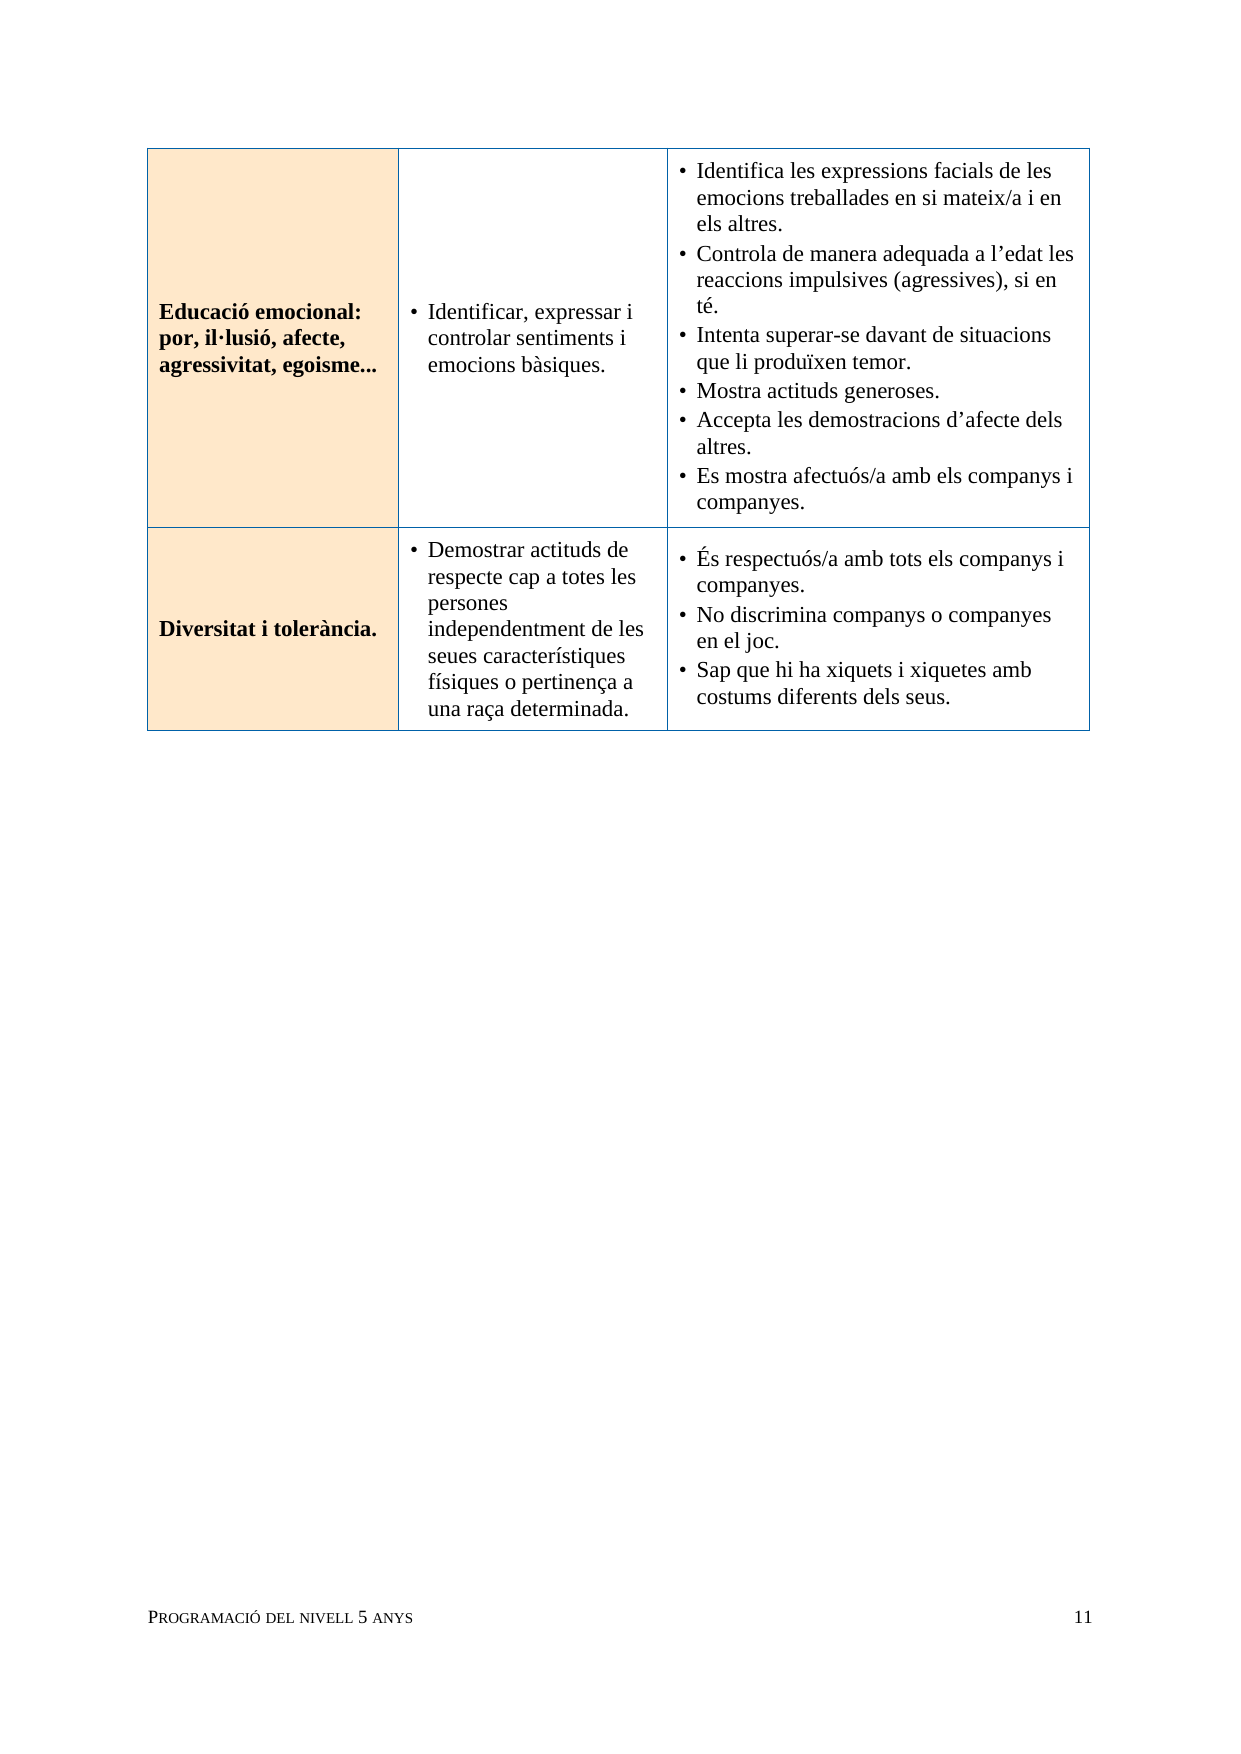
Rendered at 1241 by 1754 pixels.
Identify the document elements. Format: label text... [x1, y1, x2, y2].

table_cell • Identificar, expressar i controlar sentiments i emocions bàsiques. [399, 149, 667, 527]
table_cell • Identifica les expressions facials de les emocions treballades en si mateix/a i en els altres. • Controla de manera adequada a l’edat les reaccions impulsives (agressives), si en té. • Intenta superar-se davant de situacions que li produïxen temor. • Mostra actituds generoses. • Accepta les demostracions d’afecte dels altres. • Es mostra afectuós/a amb els companys i companyes. [668, 149, 1089, 527]
table_cell Diversitat i tolerància. [148, 528, 398, 730]
table_cell Educació emocional: por, il·lusió, afecte, agressivitat, egoisme... [148, 149, 398, 527]
table_cell • És respectuós/a amb tots els companys i companyes. • No discrimina companys o companyes en el joc. • Sap que hi ha xiquets i xiquetes amb costums diferents dels seus. [668, 528, 1089, 730]
table_cell • Demostrar actituds de respecte cap a totes les persones independentment de les seues característiques físiques o pertinença a una raça determinada. [399, 528, 667, 730]
